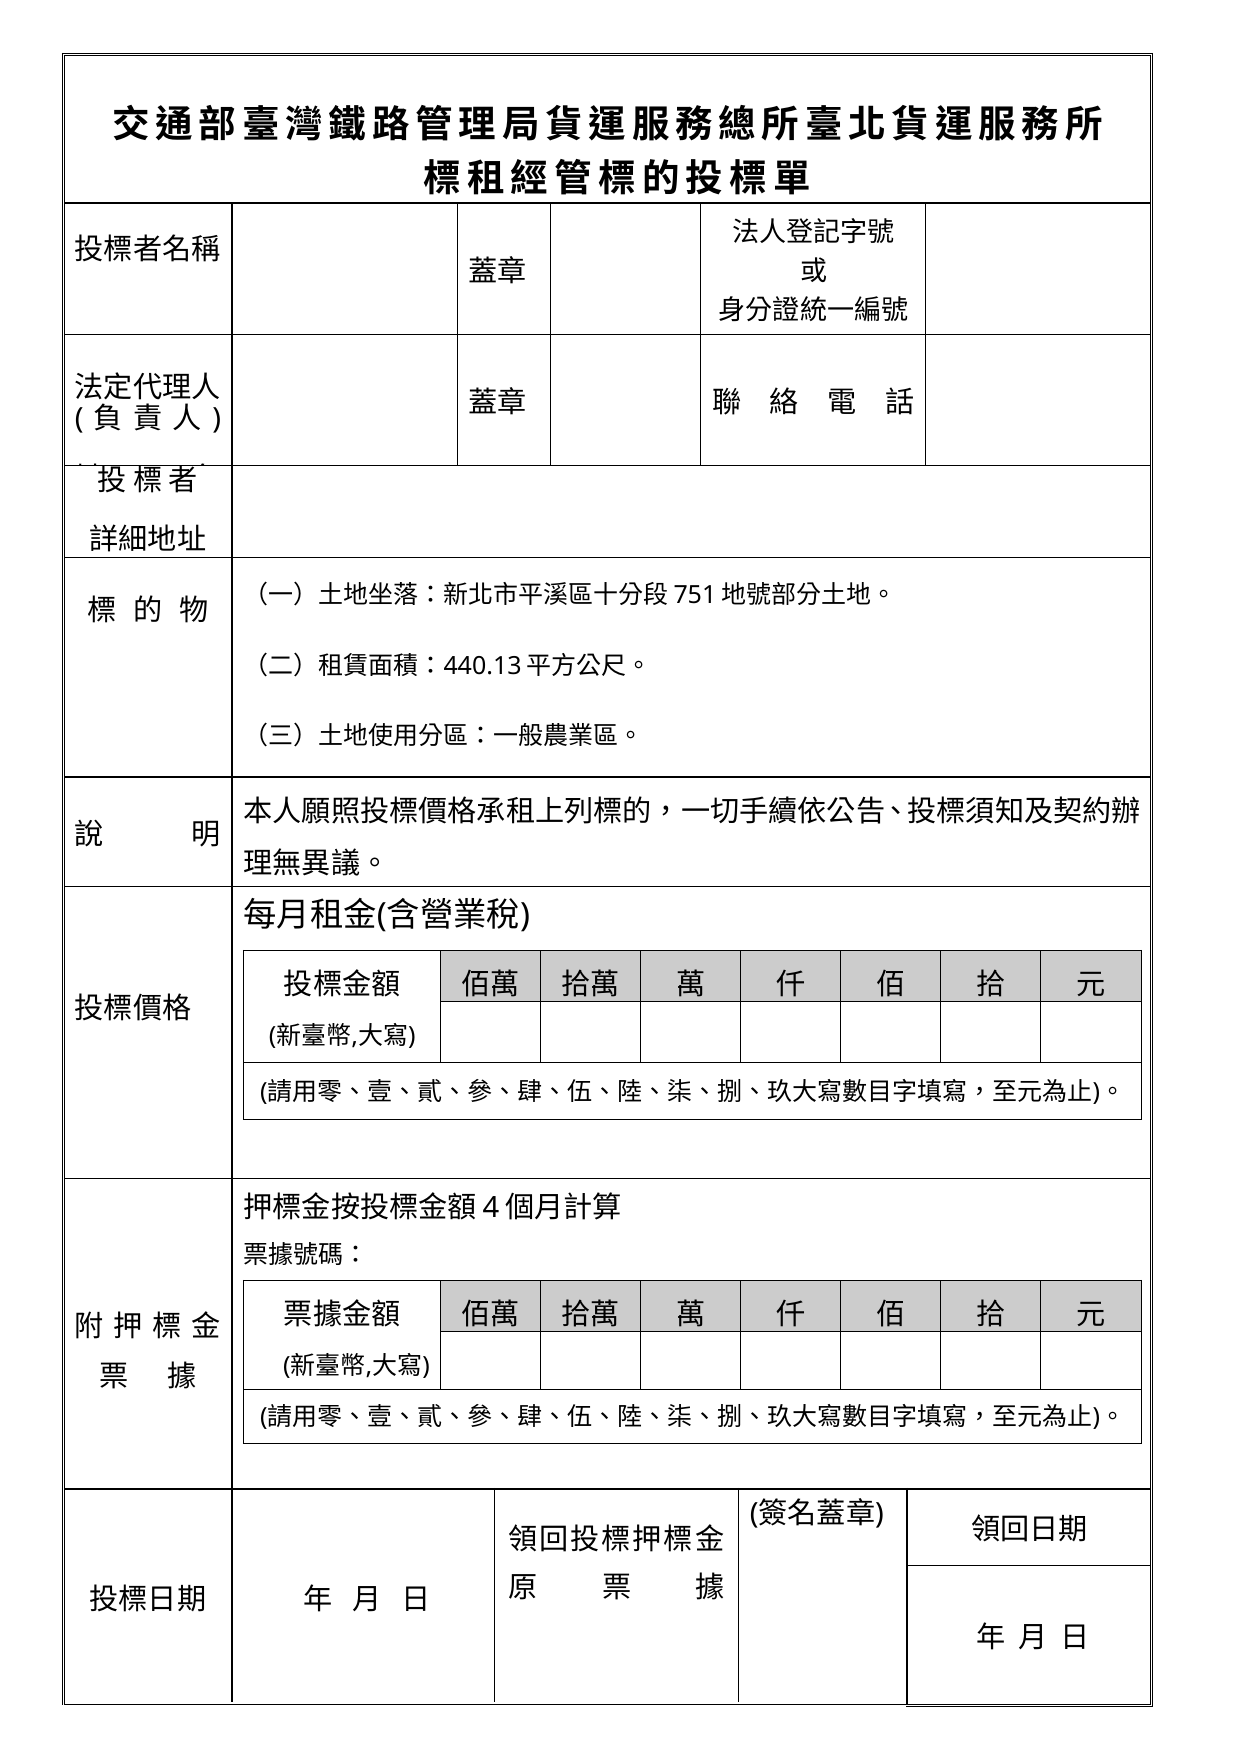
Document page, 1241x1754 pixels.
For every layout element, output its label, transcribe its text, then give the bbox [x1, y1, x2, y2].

table_header 交通部臺灣鐵路管理局貨運服務總所臺北貨運服務所 標租經管標的投標單 [65, 56, 1150, 202]
table_header 仟 [741, 1281, 840, 1331]
table_header 拾萬 [541, 1281, 640, 1331]
table_header 佰萬 [441, 1281, 540, 1331]
table_cell 標的物 [65, 558, 231, 776]
table_cell 年 月 日 [232, 1490, 494, 1704]
table_header 佰 [841, 1281, 940, 1331]
table_header 元 [1041, 1281, 1141, 1331]
table_cell (請用零、壹、貳、參、肆、伍、陸、柒、捌、玖大寫數目字填寫，至元為止)。 [244, 1390, 1141, 1443]
table_cell [926, 204, 1150, 333]
table_cell [641, 1002, 740, 1062]
table_cell [741, 1002, 840, 1062]
table_header 拾萬 [541, 951, 640, 1001]
table_cell 本人願照投標價格承租上列標的，一切手續依公告、投標須知及契約辦理無異議。 [233, 778, 1150, 886]
table_header 萬 [641, 1281, 740, 1331]
table_cell 投 標 者 詳細地址 [65, 466, 231, 557]
table_cell 每月租金(含營業稅) [233, 887, 1150, 1177]
table_header 拾 [941, 1281, 1040, 1331]
table_header 拾 [941, 951, 1040, 1001]
table_cell [541, 1332, 640, 1389]
table_cell (簽名蓋章) [738, 1490, 906, 1704]
table_cell [551, 204, 700, 333]
table_cell 蓋章 [458, 204, 550, 333]
table_cell [441, 1332, 540, 1389]
table_header 佰 [841, 951, 940, 1001]
table_cell 投標者名稱 [65, 204, 231, 333]
table_cell [233, 204, 457, 333]
table_cell 說明 [65, 778, 231, 886]
table_cell （一）土地坐落：新北市平溪區十分段751地號部分土地。 （二）租賃面積：440.13平方公尺。 （三）土地使用分區：一般農業區。 [233, 558, 1150, 776]
table_header 仟 [741, 951, 840, 1001]
table_cell [233, 466, 1150, 557]
table_cell 聯絡電話 [701, 335, 925, 464]
table_header 票據金額 (新臺幣,大寫) [244, 1281, 440, 1389]
table_cell 法定代理人(負責人) 姓名 [65, 335, 231, 464]
table_cell [541, 1002, 640, 1062]
table_cell [551, 335, 700, 464]
table_cell 投標價格 [65, 887, 231, 1177]
table_cell 領回日期 [908, 1490, 1150, 1564]
table_cell (請用零、壹、貳、參、肆、伍、陸、柒、捌、玖大寫數目字填寫，至元為止)。 [244, 1063, 1141, 1119]
table_cell 領回投標押標金 原票據 [495, 1490, 738, 1704]
table_header 佰萬 [441, 951, 540, 1001]
table_cell [741, 1332, 840, 1389]
table_cell [233, 335, 457, 464]
table_cell [1041, 1002, 1141, 1062]
table_cell 押標金按投標金額4個月計算 票據號碼： [233, 1179, 1150, 1488]
table_cell [926, 335, 1150, 464]
table_cell [441, 1002, 540, 1062]
table_cell [941, 1002, 1040, 1062]
table_header 投標金額 (新臺幣,大寫) [244, 951, 440, 1062]
table_cell 法人登記字號 或 身分證統一編號 [701, 204, 925, 333]
table_cell 蓋章 [458, 335, 550, 464]
table_cell [841, 1002, 940, 1062]
table_cell [1041, 1332, 1141, 1389]
table_header 元 [1041, 951, 1141, 1001]
table_cell 附押標金 票 據 [65, 1179, 231, 1488]
table_cell 投標日期 [65, 1490, 232, 1704]
table_cell [841, 1332, 940, 1389]
table_cell [641, 1332, 740, 1389]
table_cell 年 月 日 [908, 1566, 1150, 1704]
table_cell [941, 1332, 1040, 1389]
table_header 萬 [641, 951, 740, 1001]
